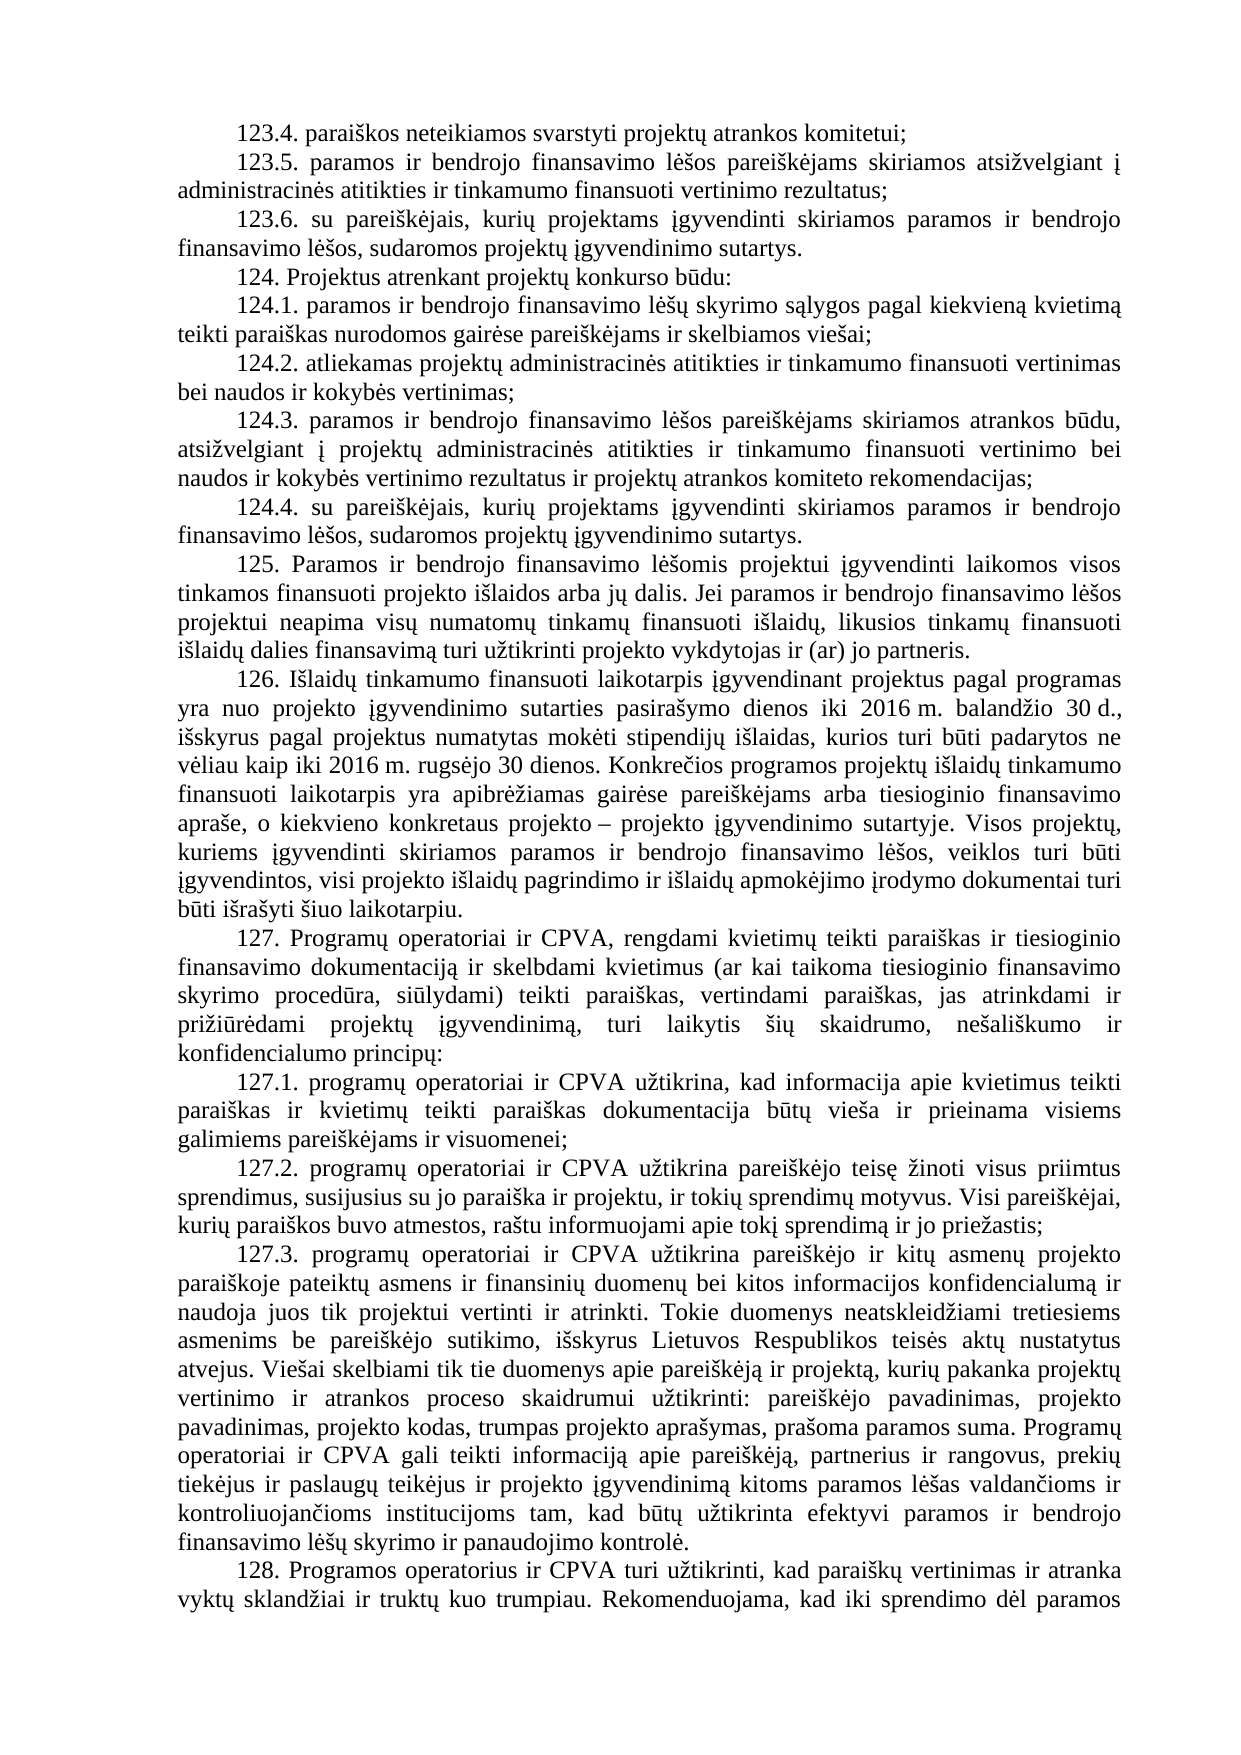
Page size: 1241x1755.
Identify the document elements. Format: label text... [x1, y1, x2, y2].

text 123.6. su pareiškėjais, kurių projektams įgyvendinti skiriamos paramos ir bendrojo finansavimo lėšos, sudaromos projektų įgyvendinimo sutartys. [177, 204, 1122, 262]
text 125. Paramos ir bendrojo finansavimo lėšomis projektui įgyvendinti laikomos visos tinkamos finansuoti projekto išlaidos arba jų dalis. Jei paramos ir bendrojo finansavimo lėšos projektui neapima visų numatomų tinkamų finansuoti išlaidų, likusios tinkamų finansuoti išlaidų dalies finansavimą turi užtikrinti projekto vykdytojas ir (ar) jo partneris. [177, 549, 1122, 664]
text 123.4. paraiškos neteikiamos svarstyti projektų atrankos komitetui; [177, 118, 1122, 147]
text 127.3. programų operatoriai ir CPVA užtikrina pareiškėjo ir kitų asmenų projekto paraiškoje pateiktų asmens ir finansinių duomenų bei kitos informacijos konfidencialumą ir naudoja juos tik projektui vertinti ir atrinkti. Tokie duomenys neatskleidžiami tretiesiems asmenims be pareiškėjo sutikimo, išskyrus Lietuvos Respublikos teisės aktų nustatytus atvejus. Viešai skelbiami tik tie duomenys apie pareiškėją ir projektą, kurių pakanka projektų vertinimo ir atrankos proceso skaidrumui užtikrinti: pareiškėjo pavadinimas, projekto pavadinimas, projekto kodas, trumpas projekto aprašymas, prašoma paramos suma. Programų operatoriai ir CPVA gali teikti informaciją apie pareiškėją, partnerius ir rangovus, prekių tiekėjus ir paslaugų teikėjus ir projekto įgyvendinimą kitoms paramos lėšas valdančioms ir kontroliuojančioms institucijoms tam, kad būtų užtikrinta efektyvi paramos ir bendrojo finansavimo lėšų skyrimo ir panaudojimo kontrolė. [177, 1239, 1122, 1556]
text 124.4. su pareiškėjais, kurių projektams įgyvendinti skiriamos paramos ir bendrojo finansavimo lėšos, sudaromos projektų įgyvendinimo sutartys. [177, 492, 1122, 549]
text 124.3. paramos ir bendrojo finansavimo lėšos pareiškėjams skiriamos atrankos būdu, atsižvelgiant į projektų administracinės atitikties ir tinkamumo finansuoti vertinimo bei naudos ir kokybės vertinimo rezultatus ir projektų atrankos komiteto rekomendacijas; [177, 406, 1122, 492]
text 124.2. atliekamas projektų administracinės atitikties ir tinkamumo finansuoti vertinimas bei naudos ir kokybės vertinimas; [177, 348, 1122, 406]
text 124. Projektus atrenkant projektų konkurso būdu: [177, 262, 1122, 291]
text 126. Išlaidų tinkamumo finansuoti laikotarpis įgyvendinant projektus pagal programas yra nuo projekto įgyvendinimo sutarties pasirašymo dienos iki 2016 m. balandžio 30 d., išskyrus pagal projektus numatytas mokėti stipendijų išlaidas, kurios turi būti padarytos ne vėliau kaip iki 2016 m. rugsėjo 30 dienos. Konkrečios programos projektų išlaidų tinkamumo finansuoti laikotarpis yra apibrėžiamas gairėse pareiškėjams arba tiesioginio finansavimo apraše, o kiekvieno konkretaus projekto – projekto įgyvendinimo sutartyje. Visos projektų, kuriems įgyvendinti skiriamos paramos ir bendrojo finansavimo lėšos, veiklos turi būti įgyvendintos, visi projekto išlaidų pagrindimo ir išlaidų apmokėjimo įrodymo dokumentai turi būti išrašyti šiuo laikotarpiu. [177, 664, 1122, 923]
text 127.1. programų operatoriai ir CPVA užtikrina, kad informacija apie kvietimus teikti paraiškas ir kvietimų teikti paraiškas dokumentacija būtų vieša ir prieinama visiems galimiems pareiškėjams ir visuomenei; [177, 1067, 1122, 1153]
text 123.5. paramos ir bendrojo finansavimo lėšos pareiškėjams skiriamos atsižvelgiant į administracinės atitikties ir tinkamumo finansuoti vertinimo rezultatus; [177, 147, 1122, 204]
text 124.1. paramos ir bendrojo finansavimo lėšų skyrimo sąlygos pagal kiekvieną kvietimą teikti paraiškas nurodomos gairėse pareiškėjams ir skelbiamos viešai; [177, 291, 1122, 348]
text 127. Programų operatoriai ir CPVA, rengdami kvietimų teikti paraiškas ir tiesioginio finansavimo dokumentaciją ir skelbdami kvietimus (ar kai taikoma tiesioginio finansavimo skyrimo procedūra, siūlydami) teikti paraiškas, vertindami paraiškas, jas atrinkdami ir prižiūrėdami projektų įgyvendinimą, turi laikytis šių skaidrumo, nešališkumo ir konfidencialumo principų: [177, 923, 1122, 1067]
text 127.2. programų operatoriai ir CPVA užtikrina pareiškėjo teisę žinoti visus priimtus sprendimus, susijusius su jo paraiška ir projektu, ir tokių sprendimų motyvus. Visi pareiškėjai, kurių paraiškos buvo atmestos, raštu informuojami apie tokį sprendimą ir jo priežastis; [177, 1153, 1122, 1239]
text 128. Programos operatorius ir CPVA turi užtikrinti, kad paraiškų vertinimas ir atranka vyktų sklandžiai ir truktų kuo trumpiau. Rekomenduojama, kad iki sprendimo dėl paramos [177, 1556, 1122, 1613]
